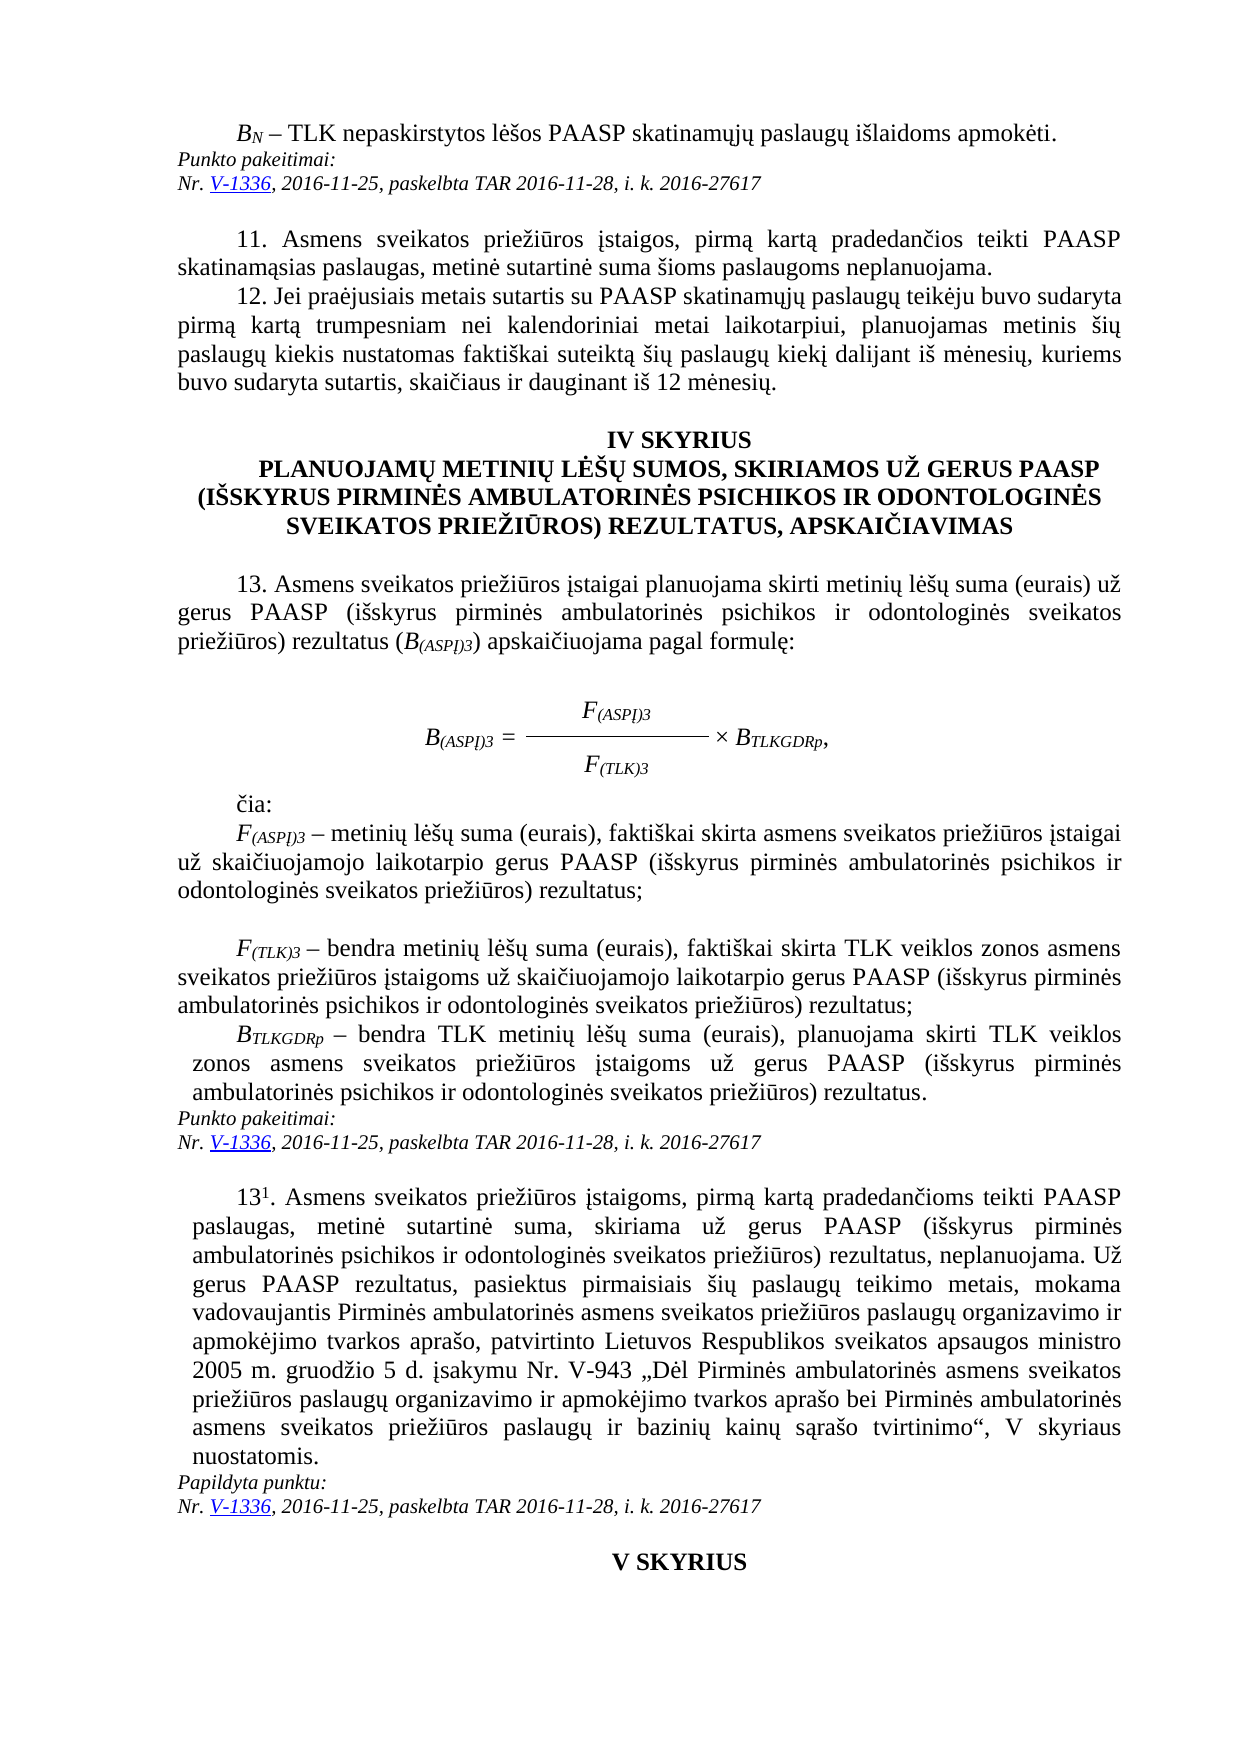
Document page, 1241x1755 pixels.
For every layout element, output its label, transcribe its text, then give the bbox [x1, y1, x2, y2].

text Punkto pakeitimai: [177, 147, 1122, 171]
text Nr. V-1336, 2016-11-25, paskelbta TAR 2016-11-28, i. k. 2016-27617 [177, 1130, 1122, 1154]
table_header B(ASPĮ)3 = [360, 684, 526, 789]
table_cell F(TLK)3 [526, 737, 709, 789]
text F(ASPĮ)3 – metinių lėšų suma (eurais), faktiškai skirta asmens sveikatos priežiūros įstaigai už skaičiuojamojo laikotarpio gerus PAASP (išskyrus pirminės ambulatorinės psichikos ir odontologinės sveikatos priežiūros) rezultatus; [177, 818, 1122, 904]
table_header × BTLKGDRp, [709, 684, 940, 789]
text 131. Asmens sveikatos priežiūros įstaigoms, pirmą kartą pradedančioms teikti PAASP paslaugas, metinė sutartinė suma, skiriama už gerus PAASP (išskyrus pirminės ambulatorinės psichikos ir odontologinės sveikatos priežiūros) rezultatus, neplanuojama. Už gerus PAASP rezultatus, pasiektus pirmaisiais šių paslaugų teikimo metais, mokama vadovaujantis Pirminės ambulatorinės asmens sveikatos priežiūros paslaugų organizavimo ir apmokėjimo tvarkos aprašo, patvirtinto Lietuvos Respublikos sveikatos apsaugos ministro 2005 m. gruodžio 5 d. įsakymu Nr. V-943 „Dėl Pirminės ambulatorinės asmens sveikatos priežiūros paslaugų organizavimo ir apmokėjimo tvarkos aprašo bei Pirminės ambulatorinės asmens sveikatos priežiūros paslaugų ir bazinių kainų sąrašo tvirtinimo“, V skyriaus nuostatomis. [192, 1182, 1122, 1470]
text Papildyta punktu: [177, 1470, 1122, 1494]
table_header F(ASPĮ)3 [526, 684, 709, 736]
text BTLKGDRp – bendra TLK metinių lėšų suma (eurais), planuojama skirti TLK veiklos zonos asmens sveikatos priežiūros įstaigoms už gerus PAASP (išskyrus pirminės ambulatorinės psichikos ir odontologinės sveikatos priežiūros) rezultatus. [192, 1019, 1122, 1106]
text čia: [177, 789, 1122, 818]
text PLANUOJAMŲ METINIŲ LĖŠŲ SUMOS, SKIRIAMOS UŽ GERUS PAASP (IŠSKYRUS PIRMINĖS AMBULATORINĖS PSICHIKOS IR ODONTOLOGINĖS SVEIKATOS PRIEŽIŪROS) REZULTATUS, APSKAIČIAVIMAS [177, 454, 1122, 540]
text Punkto pakeitimai: [177, 1106, 1122, 1130]
text 12. Jei praėjusiais metais sutartis su PAASP skatinamųjų paslaugų teikėju buvo sudaryta pirmą kartą trumpesniam nei kalendoriniai metai laikotarpiui, planuojamas metinis šių paslaugų kiekis nustatomas faktiškai suteiktą šių paslaugų kiekį dalijant iš mėnesių, kuriems buvo sudaryta sutartis, skaičiaus ir dauginant iš 12 mėnesių. [177, 281, 1122, 396]
text 13. Asmens sveikatos priežiūros įstaigai planuojama skirti metinių lėšų suma (eurais) už gerus PAASP (išskyrus pirminės ambulatorinės psichikos ir odontologinės sveikatos priežiūros) rezultatus (B(ASPĮ)3) apskaičiuojama pagal formulę: [177, 569, 1122, 655]
text BN – TLK nepaskirstytos lėšos PAASP skatinamųjų paslaugų išlaidoms apmokėti. [177, 118, 1122, 147]
text 11. Asmens sveikatos priežiūros įstaigos, pirmą kartą pradedančios teikti PAASP skatinamąsias paslaugas, metinė sutartinė suma šioms paslaugoms neplanuojama. [177, 224, 1122, 281]
text V SKYRIUS [177, 1547, 1122, 1576]
text F(TLK)3 – bendra metinių lėšų suma (eurais), faktiškai skirta TLK veiklos zonos asmens sveikatos priežiūros įstaigoms už skaičiuojamojo laikotarpio gerus PAASP (išskyrus pirminės ambulatorinės psichikos ir odontologinės sveikatos priežiūros) rezultatus; [177, 933, 1122, 1019]
text IV SKYRIUS [177, 425, 1122, 454]
text Nr. V-1336, 2016-11-25, paskelbta TAR 2016-11-28, i. k. 2016-27617 [177, 1494, 1122, 1518]
text Nr. V-1336, 2016-11-25, paskelbta TAR 2016-11-28, i. k. 2016-27617 [177, 171, 1122, 195]
